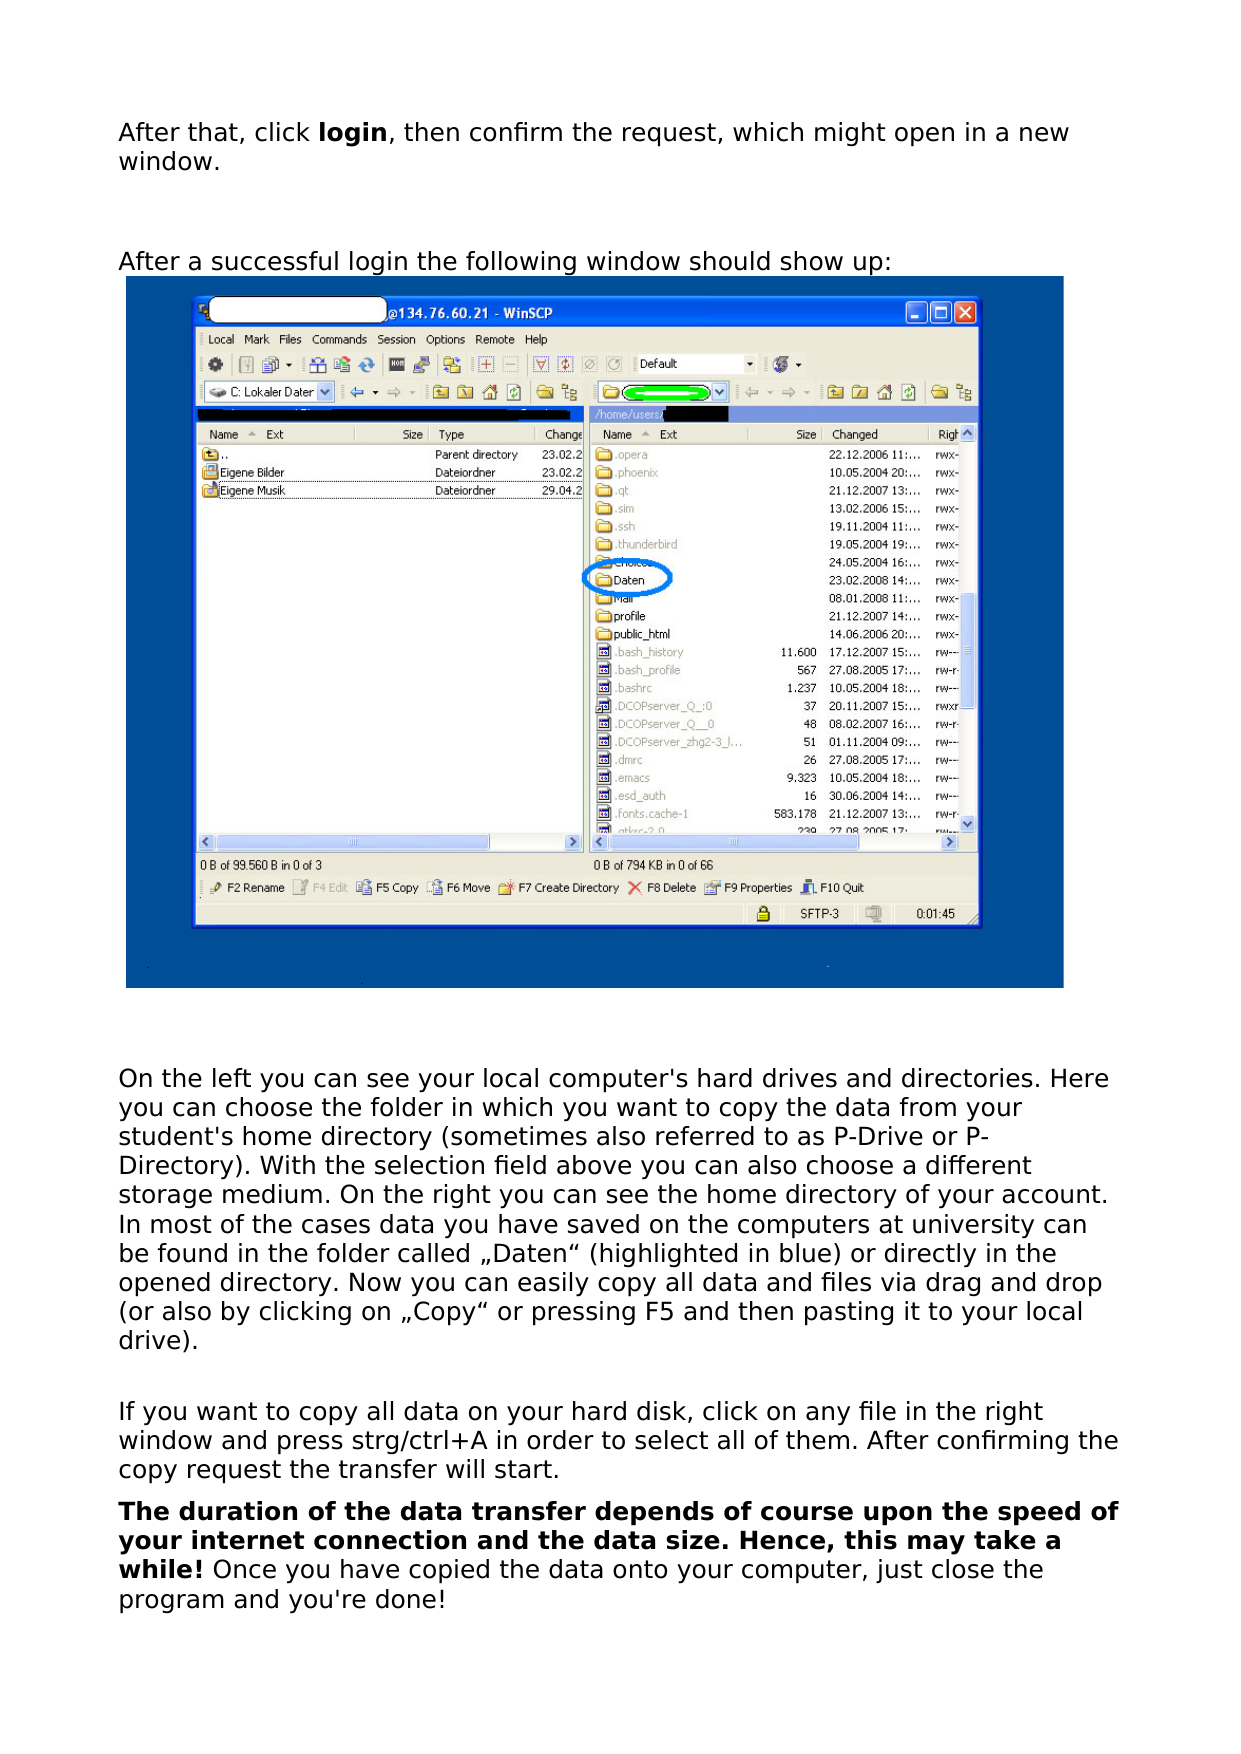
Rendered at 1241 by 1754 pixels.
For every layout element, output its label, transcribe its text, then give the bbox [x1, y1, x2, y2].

text The duration of the data transfer depends of course upon the speed of your internet connection and the data size. Hence, this may take a while! Once you have copied the data onto your computer, just close the program and you're done! [118, 1497, 1122, 1614]
text After that, click login, then confirm the request, which might open in a new window. [118, 118, 1122, 235]
picture [126, 276, 1064, 988]
text After a successful login the following window should show up: [118, 247, 1122, 1052]
text On the left you can see your local computer's hard drives and directories. Here you can choose the folder in which you want to copy the data from your student's home directory (sometimes also referred to as P-Drive or P-Directory). With the selection field above you can also choose a different storage medium. On the right you can see the home directory of your account. In most of the cases data you have saved on the computers at university can be found in the folder called „Daten“ (highlighted in blue) or directly in the opened directory. Now you can easily copy all data and files via drag and drop (or also by clicking on „Copy“ or pressing F5 and then pasting it to your local drive). [118, 1064, 1122, 1385]
text If you want to copy all data on your hard disk, click on any file in the right window and press strg/ctrl+A in order to select all of them. After confirming the copy request the transfer will start. [118, 1397, 1122, 1485]
